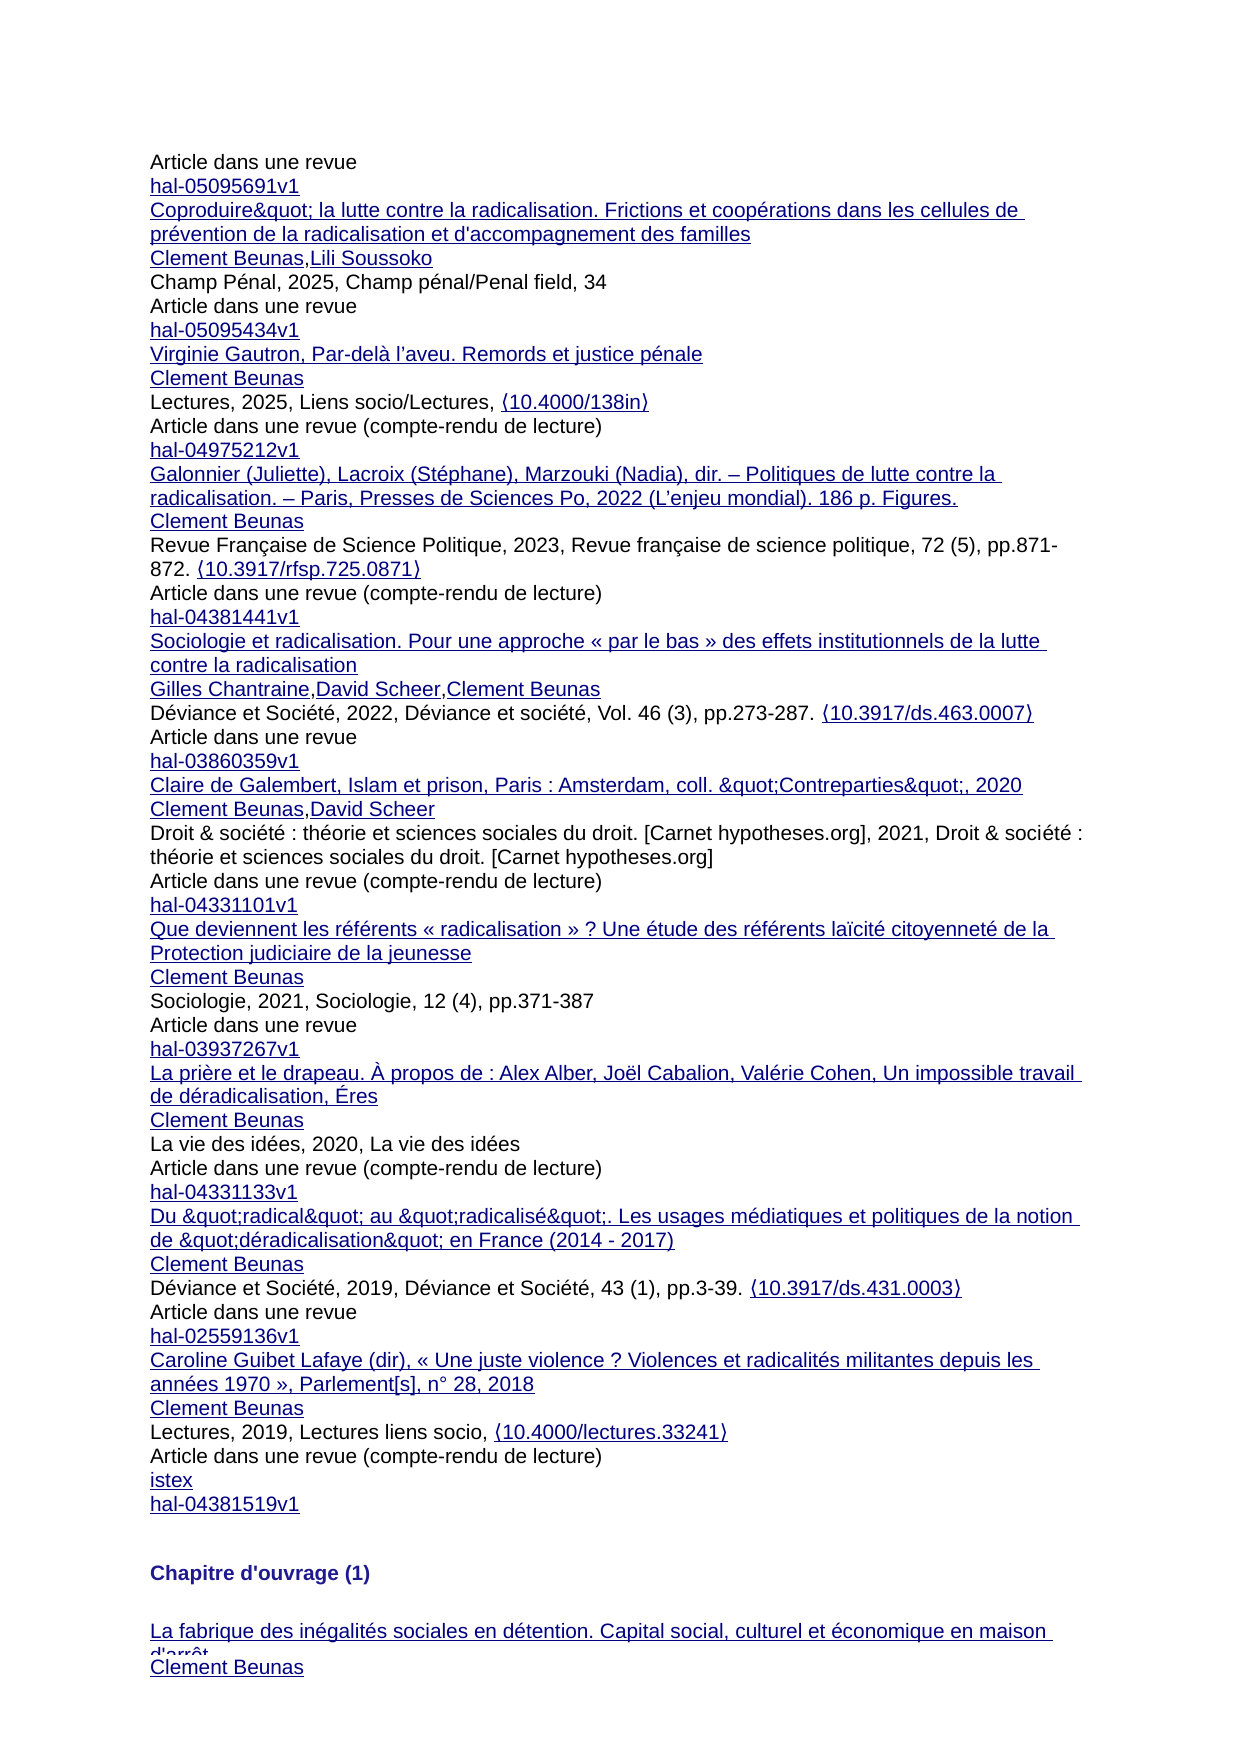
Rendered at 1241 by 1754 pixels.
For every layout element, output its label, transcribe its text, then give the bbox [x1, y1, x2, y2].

subtitle Chapitre d'ouvrage (1) [150, 1560, 1090, 1584]
table_cell Galonnier (Juliette), Lacroix (Stéphane), Marzouki (Nadia), dir. – Politiques de lutte contre la radicalisation. – Paris, Presses de Sciences Po, 2022 (L’enjeu mondial). 186 p. Figures. Clement Beunas Revue Française de Science Politique, 2023, Revue française de science politique, 72 (5), pp.871-872. ⟨10.3917/rfsp.725.0871⟩ Article dans une revue (compte-rendu de lecture) hal-04381441v1 [150, 461, 1090, 629]
table_cell Coproduire&quot; la lutte contre la radicalisation. Frictions et coopérations dans les cellules de prévention de la radicalisation et d'accompagnement des familles Clement Beunas,Lili Soussoko Champ Pénal, 2025, Champ pénal/Penal field, 34 Article dans une revue hal-05095434v1 [150, 198, 1090, 342]
table_cell Virginie Gautron, Par-delà l’aveu. Remords et justice pénale Clement Beunas Lectures, 2025, Liens socio/Lectures, ⟨10.4000/138in⟩ Article dans une revue (compte-rendu de lecture) hal-04975212v1 [150, 342, 1090, 461]
table_cell Claire de Galembert, Islam et prison, Paris : Amsterdam, coll. &quot;Contreparties&quot;, 2020 Clement Beunas,David Scheer Droit & société : théorie et sciences sociales du droit. [Carnet hypotheses.org], 2021, Droit & société : théorie et sciences sociales du droit. [Carnet hypotheses.org] Article dans une revue (compte-rendu de lecture) hal-04331101v1 [150, 773, 1090, 917]
table_header La fabrique des inégalités sociales en détention. Capital social, culturel et économique en maison d'arrêt Clement Beunas [150, 1619, 1090, 1679]
table_cell Caroline Guibet Lafaye (dir), « Une juste violence ? Violences et radicalités militantes depuis les années 1970 », Parlement[s], n° 28, 2018 Clement Beunas Lectures, 2019, Lectures liens socio, ⟨10.4000/lectures.33241⟩ Article dans une revue (compte-rendu de lecture) istex hal-04381519v1 [150, 1348, 1090, 1516]
table_cell Que deviennent les référents « radicalisation » ? Une étude des référents laïcité citoyenneté de la Protection judiciaire de la jeunesse Clement Beunas Sociologie, 2021, Sociologie, 12 (4), pp.371-387 Article dans une revue hal-03937267v1 [150, 917, 1090, 1060]
table_cell Sociologie et radicalisation. Pour une approche « par le bas » des effets institutionnels de la lutte contre la radicalisation Gilles Chantraine,David Scheer,Clement Beunas Déviance et Société, 2022, Déviance et société, Vol. 46 (3), pp.273-287. ⟨10.3917/ds.463.0007⟩ Article dans une revue hal-03860359v1 [150, 629, 1090, 773]
table_header Article dans une revue hal-05095691v1 [150, 150, 1090, 198]
table_cell Du &quot;radical&quot; au &quot;radicalisé&quot;. Les usages médiatiques et politiques de la notion de &quot;déradicalisation&quot; en France (2014 - 2017) Clement Beunas Déviance et Société, 2019, Déviance et Société, 43 (1), pp.3-39. ⟨10.3917/ds.431.0003⟩ Article dans une revue hal-02559136v1 [150, 1204, 1090, 1348]
table_cell La prière et le drapeau. À propos de : Alex Alber, Joël Cabalion, Valérie Cohen, Un impossible travail de déradicalisation, Éres Clement Beunas La vie des idées, 2020, La vie des idées Article dans une revue (compte-rendu de lecture) hal-04331133v1 [150, 1060, 1090, 1204]
